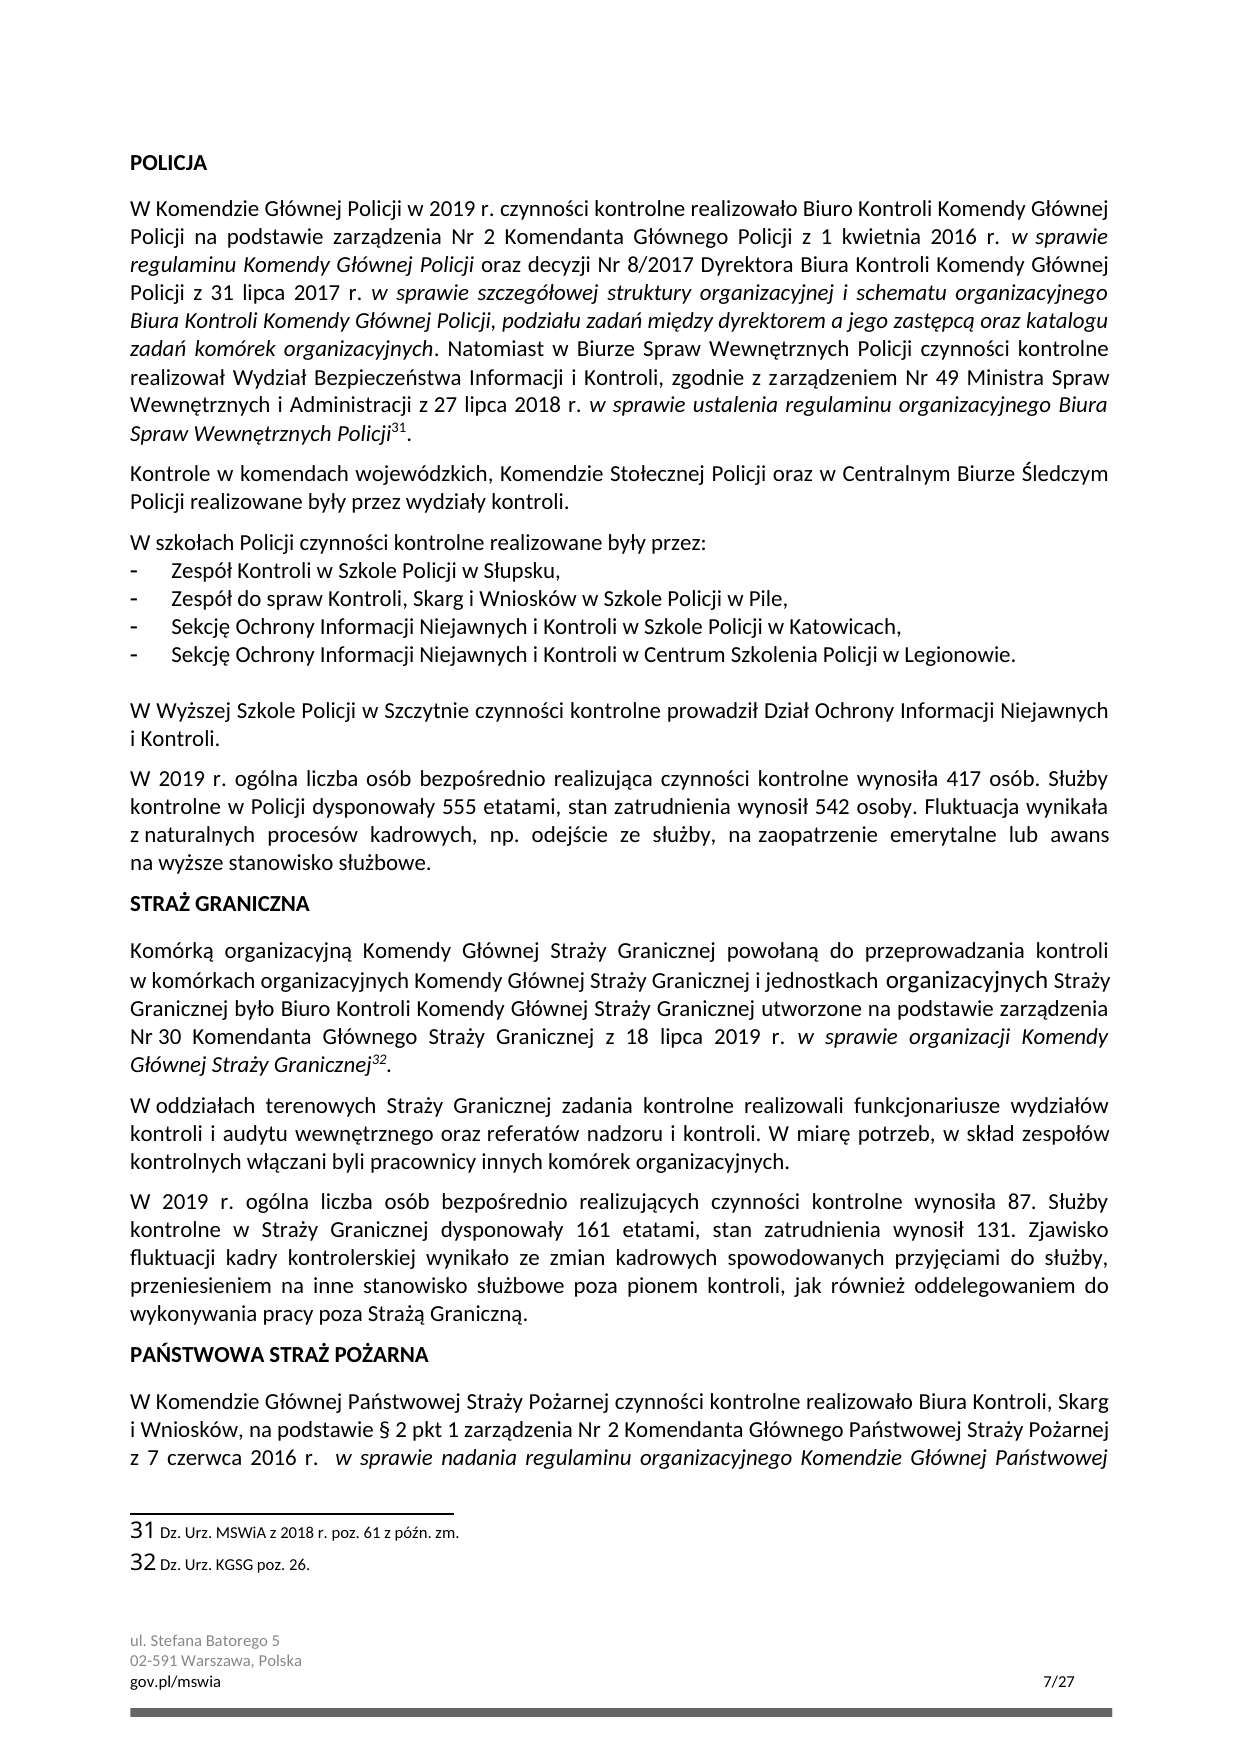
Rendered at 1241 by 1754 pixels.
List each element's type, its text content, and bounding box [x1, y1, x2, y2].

text W Wyższej Szkole Policji w Szczytnie czynności kontrolne prowadził Dział Ochrony Informacji Niejawnych i Kontroli. [130, 696, 1110, 752]
list Sekcję Ochrony Informacji Niejawnych i Kontroli w Szkole Policji w Katowicach, [130, 612, 1110, 640]
text W 2019 r. ogólna liczba osób bezpośrednio realizujących czynności kontrolne wynosiła 87. Służby kontrolne w Straży Granicznej dysponowały 161 etatami, stan zatrudnienia wynosił 131. Zjawisko fluktuacji kadry kontrolerskiej wynikało ze zmian kadrowych spowodowanych przyjęciami do służby, przeniesieniem na inne stanowisko służbowe poza pionem kontroli, jak również oddelegowaniem do wykonywania pracy poza Strażą Graniczną. [130, 1187, 1110, 1327]
text W 2019 r. ogólna liczba osób bezpośrednio realizująca czynności kontrolne wynosiła 417 osób. Służby kontrolne w Policji dysponowały 555 etatami, stan zatrudnienia wynosił 542 osoby. Fluktuacja wynikała z naturalnych procesów kadrowych, np. odejście ze służby, na zaopatrzenie emerytalne lub awans na wyższe stanowisko służbowe. [130, 764, 1110, 876]
list Zespół Kontroli w Szkole Policji w Słupsku, [130, 556, 1110, 584]
subtitle STRAŻ GRANICZNA [130, 889, 1110, 917]
text Komórką organizacyjną Komendy Głównej Straży Granicznej powołaną do przeprowadzania kontroli w komórkach organizacyjnych Komendy Głównej Straży Granicznej i jednostkach organizacyjnych Straży Granicznej było Biuro Kontroli Komendy Głównej Straży Granicznej utworzone na podstawie zarządzenia Nr 30 Komendanta Głównego Straży Granicznej z 18 lipca 2019 r. w sprawie organizacji Komendy Głównej Straży Granicznej. [130, 936, 1110, 1078]
text Dz. Urz. MSWiA z 2018 r. poz. 61 z późn. zm. [130, 1514, 1110, 1546]
subtitle POLICJA [130, 148, 1110, 176]
text Kontrole w komendach wojewódzkich, Komendzie Stołecznej Policji oraz w Centralnym Biurze Śledczym Policji realizowane były przez wydziały kontroli. [130, 459, 1110, 515]
subtitle PAŃSTWOWA STRAŻ POŻARNA [130, 1340, 1110, 1368]
text W oddziałach terenowych Straży Granicznej zadania kontrolne realizowali funkcjonariusze wydziałów kontroli i audytu wewnętrznego oraz referatów nadzoru i kontroli. W miarę potrzeb, w skład zespołów kontrolnych włączani byli pracownicy innych komórek organizacyjnych. [130, 1091, 1110, 1175]
text W Komendzie Głównej Policji w 2019 r. czynności kontrolne realizowało Biuro Kontroli Komendy Głównej Policji na podstawie zarządzenia Nr 2 Komendanta Głównego Policji z 1 kwietnia 2016 r. w sprawie regulaminu Komendy Głównej Policji oraz decyzji Nr 8/2017 Dyrektora Biura Kontroli Komendy Głównej Policji z 31 lipca 2017 r. w sprawie szczegółowej struktury organizacyjnej i schematu organizacyjnego Biura Kontroli Komendy Głównej Policji, podziału zadań między dyrektorem a jego zastępcą oraz katalogu zadań komórek organizacyjnych. Natomiast w Biurze Spraw Wewnętrznych Policji czynności kontrolne realizował Wydział Bezpieczeństwa Informacji i Kontroli, zgodnie z zarządzeniem Nr 49 Ministra Spraw Wewnętrznych i Administracji z 27 lipca 2018 r. w sprawie ustalenia regulaminu organizacyjnego Biura Spraw Wewnętrznych Policji. [130, 194, 1110, 447]
text W szkołach Policji czynności kontrolne realizowane były przez: [130, 528, 1110, 556]
text Dz. Urz. KGSG poz. 26. [130, 1546, 1110, 1577]
text W Komendzie Głównej Państwowej Straży Pożarnej czynności kontrolne realizowało Biura Kontroli, Skarg i Wniosków, na podstawie § 2 pkt 1 zarządzenia Nr 2 Komendanta Głównego Państwowej Straży Pożarnej z 7 czerwca 2016 r. w sprawie nadania regulaminu organizacyjnego Komendzie Głównej Państwowej [130, 1387, 1110, 1471]
list Zespół do spraw Kontroli, Skarg i Wniosków w Szkole Policji w Pile, [130, 584, 1110, 612]
list Sekcję Ochrony Informacji Niejawnych i Kontroli w Centrum Szkolenia Policji w Legionowie. [130, 640, 1110, 668]
